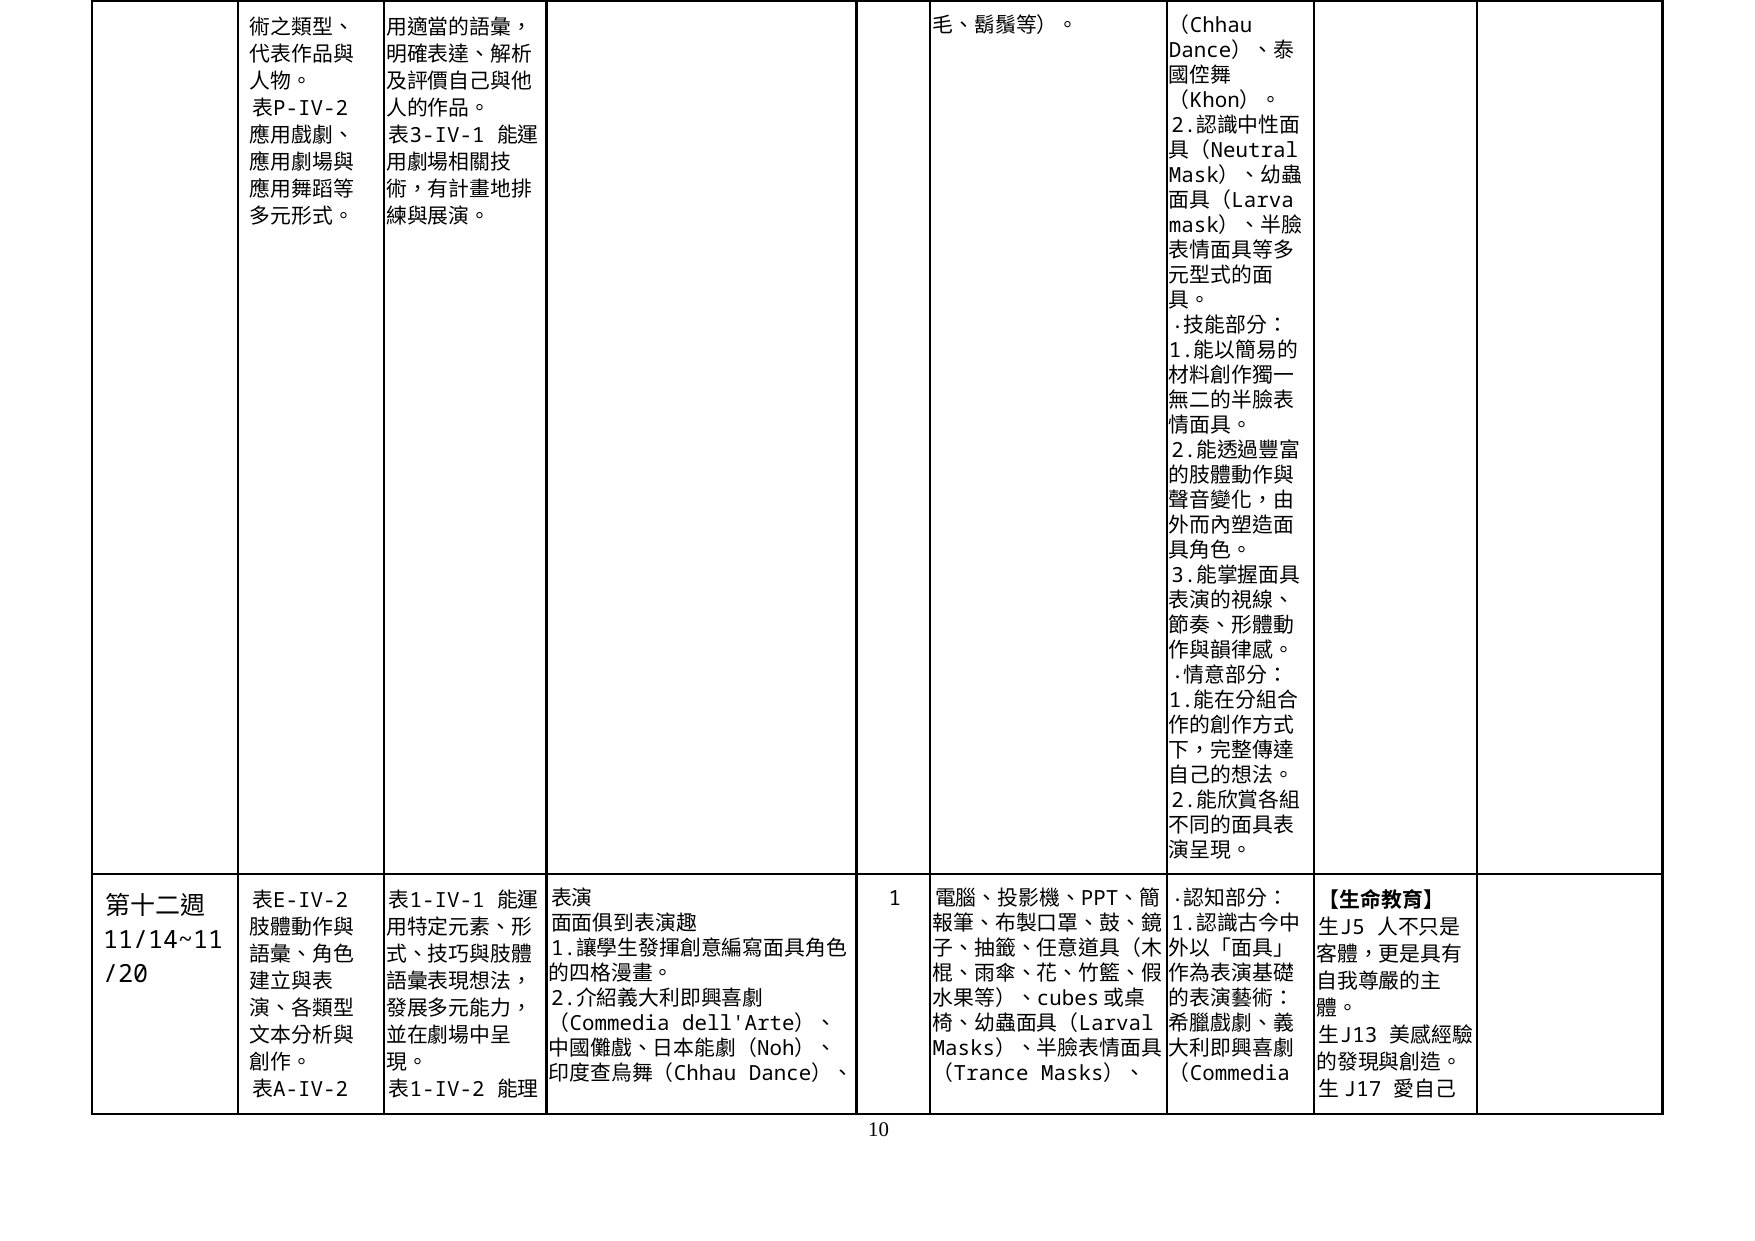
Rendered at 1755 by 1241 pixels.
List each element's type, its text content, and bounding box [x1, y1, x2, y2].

table_cell [1478, 875, 1661, 1112]
table_cell 表1-IV-1 能運用特定元素、形式、技巧與肢體語彙表現想法，發展多元能力，並在劇場中呈現。 表1-IV-2 能理 [385, 875, 545, 1112]
table_cell 第十二週11/14~11/20 [93, 875, 237, 1112]
table_cell [1478, 2, 1661, 873]
table_cell ‧認知部分： 1.認識古今中外以「面具」作為表演基礎的表演藝術：希臘戲劇、義大利即興喜劇（Commedia [1168, 875, 1313, 1112]
table_cell [548, 2, 855, 873]
table_cell [1315, 2, 1476, 873]
table_cell 用適當的語彙，明確表達、解析及評價自己與他人的作品。 表3-IV-1 能運用劇場相關技術，有計畫地排練與展演。 [385, 2, 545, 873]
table_cell [93, 2, 237, 873]
table_cell 表演 面面俱到表演趣 1.讓學生發揮創意編寫面具角色的四格漫畫。 2.介紹義大利即興喜劇（Commedia dell'Arte）、中國儺戲、日本能劇（Noh）、印度查烏舞（Chhau Dance）、 [548, 875, 855, 1112]
table_cell 表E-IV-2 肢體動作與語彙、角色建立與表演、各類型文本分析與創作。 表A-IV-2 [239, 875, 383, 1112]
table_cell 【生命教育】 生J5 人不只是客體，更是具有自我尊嚴的主體。 生J13 美感經驗的發現與創造。 生J17 愛自己 [1315, 875, 1476, 1112]
table_cell 電腦、投影機、PPT、簡報筆、布製口罩、鼓、鏡子、抽籤、任意道具（木棍、雨傘、花、竹籃、假水果等）、cubes或桌椅、幼蟲面具（Larval Masks）、半臉表情面具（Trance Masks）、 [931, 875, 1166, 1112]
table_cell （Chhau Dance）、泰國倥舞（Khon）。 2.認識中性面具（Neutral Mask）、幼蟲面具（Larva mask）、半臉表情面具等多元型式的面具。 ‧技能部分：1.能以簡易的材料創作獨一無二的半臉表情面具。 2.能透過豐富的肢體動作與聲音變化，由外而內塑造面具角色。 3.能掌握面具表演的視線、節奏、形體動作與韻律感。 ‧情意部分：1.能在分組合作的創作方式下，完整傳達自己的想法。 2.能欣賞各組不同的面具表演呈現。 [1168, 2, 1313, 873]
table_cell 術之類型、代表作品與人物。 表P-IV-2 應用戲劇、應用劇場與應用舞蹈等多元形式。 [239, 2, 383, 873]
table_cell 1 [858, 875, 929, 1112]
table_cell [858, 2, 929, 873]
table_cell 毛、鬍鬚等）。 [931, 2, 1166, 873]
